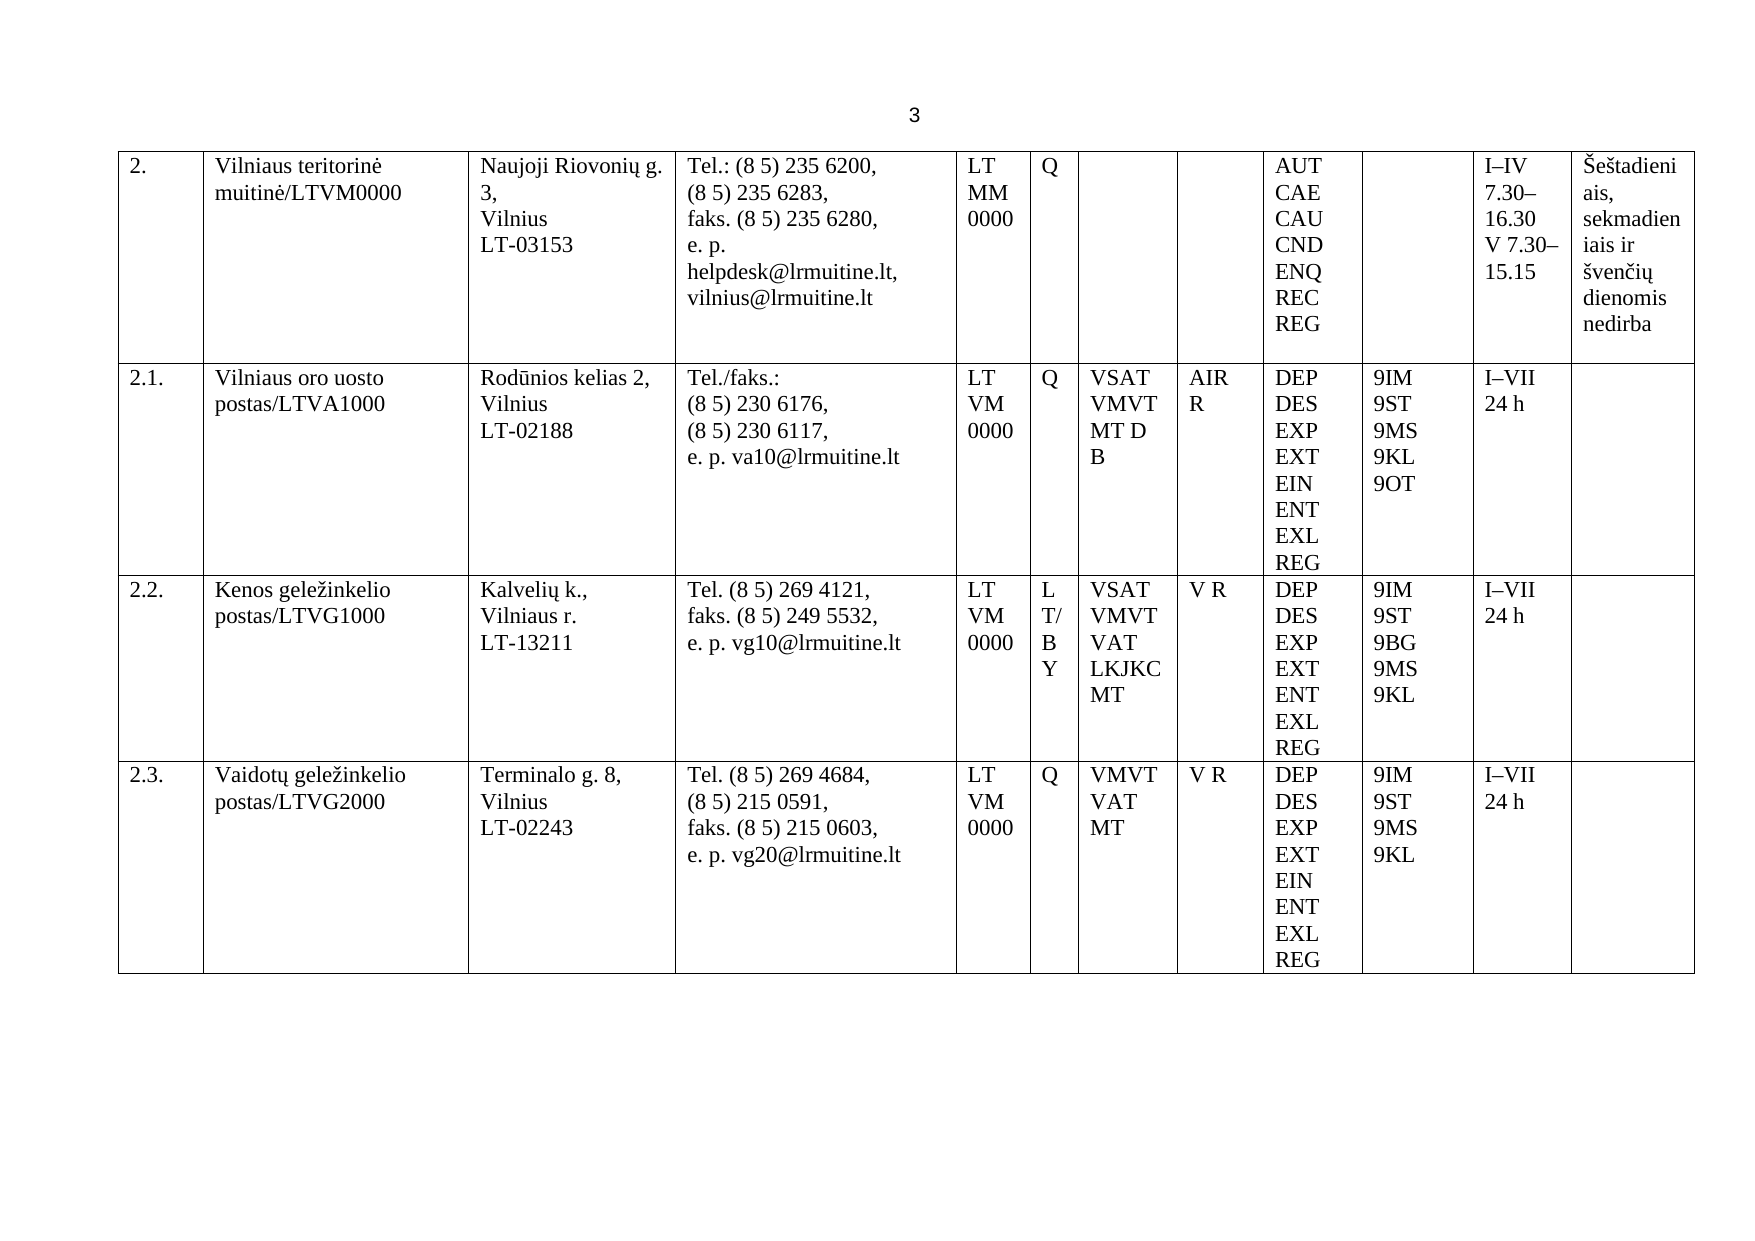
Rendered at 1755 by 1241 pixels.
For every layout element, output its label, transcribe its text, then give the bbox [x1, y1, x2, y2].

table_cell [1178, 152, 1263, 363]
table_cell I–VII 24 h [1474, 576, 1571, 761]
table_cell Tel. (8 5) 269 4684, (8 5) 215 0591, faks. (8 5) 215 0603, e. p. vg20@lrmuitine.lt [676, 762, 956, 972]
table_cell LT VM 0000 [957, 364, 1030, 575]
table_cell LT/BY [1031, 576, 1078, 761]
table_cell Šeštadieniais, sekmadieniais ir švenčių dienomis nedirba [1572, 152, 1694, 363]
table_cell Q [1031, 762, 1078, 972]
table_cell Q [1031, 364, 1078, 575]
table_cell 9IM 9ST 9BG 9MS 9KL [1363, 576, 1473, 761]
table_cell [1572, 762, 1694, 972]
table_cell LT VM 0000 [957, 576, 1030, 761]
table_cell DEP DES EXP EXT EIN ENT EXL REG [1264, 364, 1362, 575]
table_cell [1572, 576, 1694, 761]
table_cell Q [1031, 152, 1078, 363]
table_cell LT MM 0000 [957, 152, 1030, 363]
table_cell V R [1178, 762, 1263, 972]
table_cell 9IM 9ST 9MS 9KL 9OT [1363, 364, 1473, 575]
table_cell Vaidotų geležinkelio postas/LTVG2000 [204, 762, 468, 972]
table_cell 9IM 9ST 9MS 9KL [1363, 762, 1473, 972]
table_cell AIR R [1178, 364, 1263, 575]
table_cell DEP DES EXP EXT ENT EXL REG [1264, 576, 1362, 761]
table_cell Terminalo g. 8, Vilnius LT-02243 [469, 762, 675, 972]
table_cell V R [1178, 576, 1263, 761]
table_cell Tel./faks.: (8 5) 230 6176, (8 5) 230 6117, e. p. va10@lrmuitine.lt [676, 364, 956, 575]
table_cell AUT CAE CAU CND ENQ REC REG [1264, 152, 1362, 363]
table_cell Vilniaus oro uosto postas/LTVA1000 [204, 364, 468, 575]
table_cell VMVT VAT MT [1079, 762, 1177, 972]
table_cell DEP DES EXP EXT EIN ENT EXL REG [1264, 762, 1362, 972]
table_cell [1079, 152, 1177, 363]
table_cell Tel. (8 5) 269 4121, faks. (8 5) 249 5532, e. p. vg10@lrmuitine.lt [676, 576, 956, 761]
table_cell Naujoji Riovonių g. 3, Vilnius LT-03153 [469, 152, 675, 363]
table_cell 2.2. [119, 576, 203, 761]
table_cell 2. [119, 152, 203, 363]
table_cell Rodūnios kelias 2, Vilnius LT-02188 [469, 364, 675, 575]
table_cell VSAT VMVT VAT LKJKC MT [1079, 576, 1177, 761]
table_cell Vilniaus teritorinė muitinė/LTVM0000 [204, 152, 468, 363]
table_cell VSAT VMVT MT D B [1079, 364, 1177, 575]
table_cell LT VM 0000 [957, 762, 1030, 972]
table_cell I–VII 24 h [1474, 364, 1571, 575]
table_cell [1363, 152, 1473, 363]
table_cell Kenos geležinkelio postas/LTVG1000 [204, 576, 468, 761]
table_cell Tel.: (8 5) 235 6200, (8 5) 235 6283, faks. (8 5) 235 6280, e. p. helpdesk@lrmuitine.lt, vilnius@lrmuitine.lt [676, 152, 956, 363]
table_cell I–IV 7.30–16.30 V 7.30–15.15 [1474, 152, 1571, 363]
table_cell Kalvelių k., Vilniaus r. LT-13211 [469, 576, 675, 761]
table_cell 2.3. [119, 762, 203, 972]
table_cell 2.1. [119, 364, 203, 575]
table_cell [1572, 364, 1694, 575]
table_cell I–VII 24 h [1474, 762, 1571, 972]
